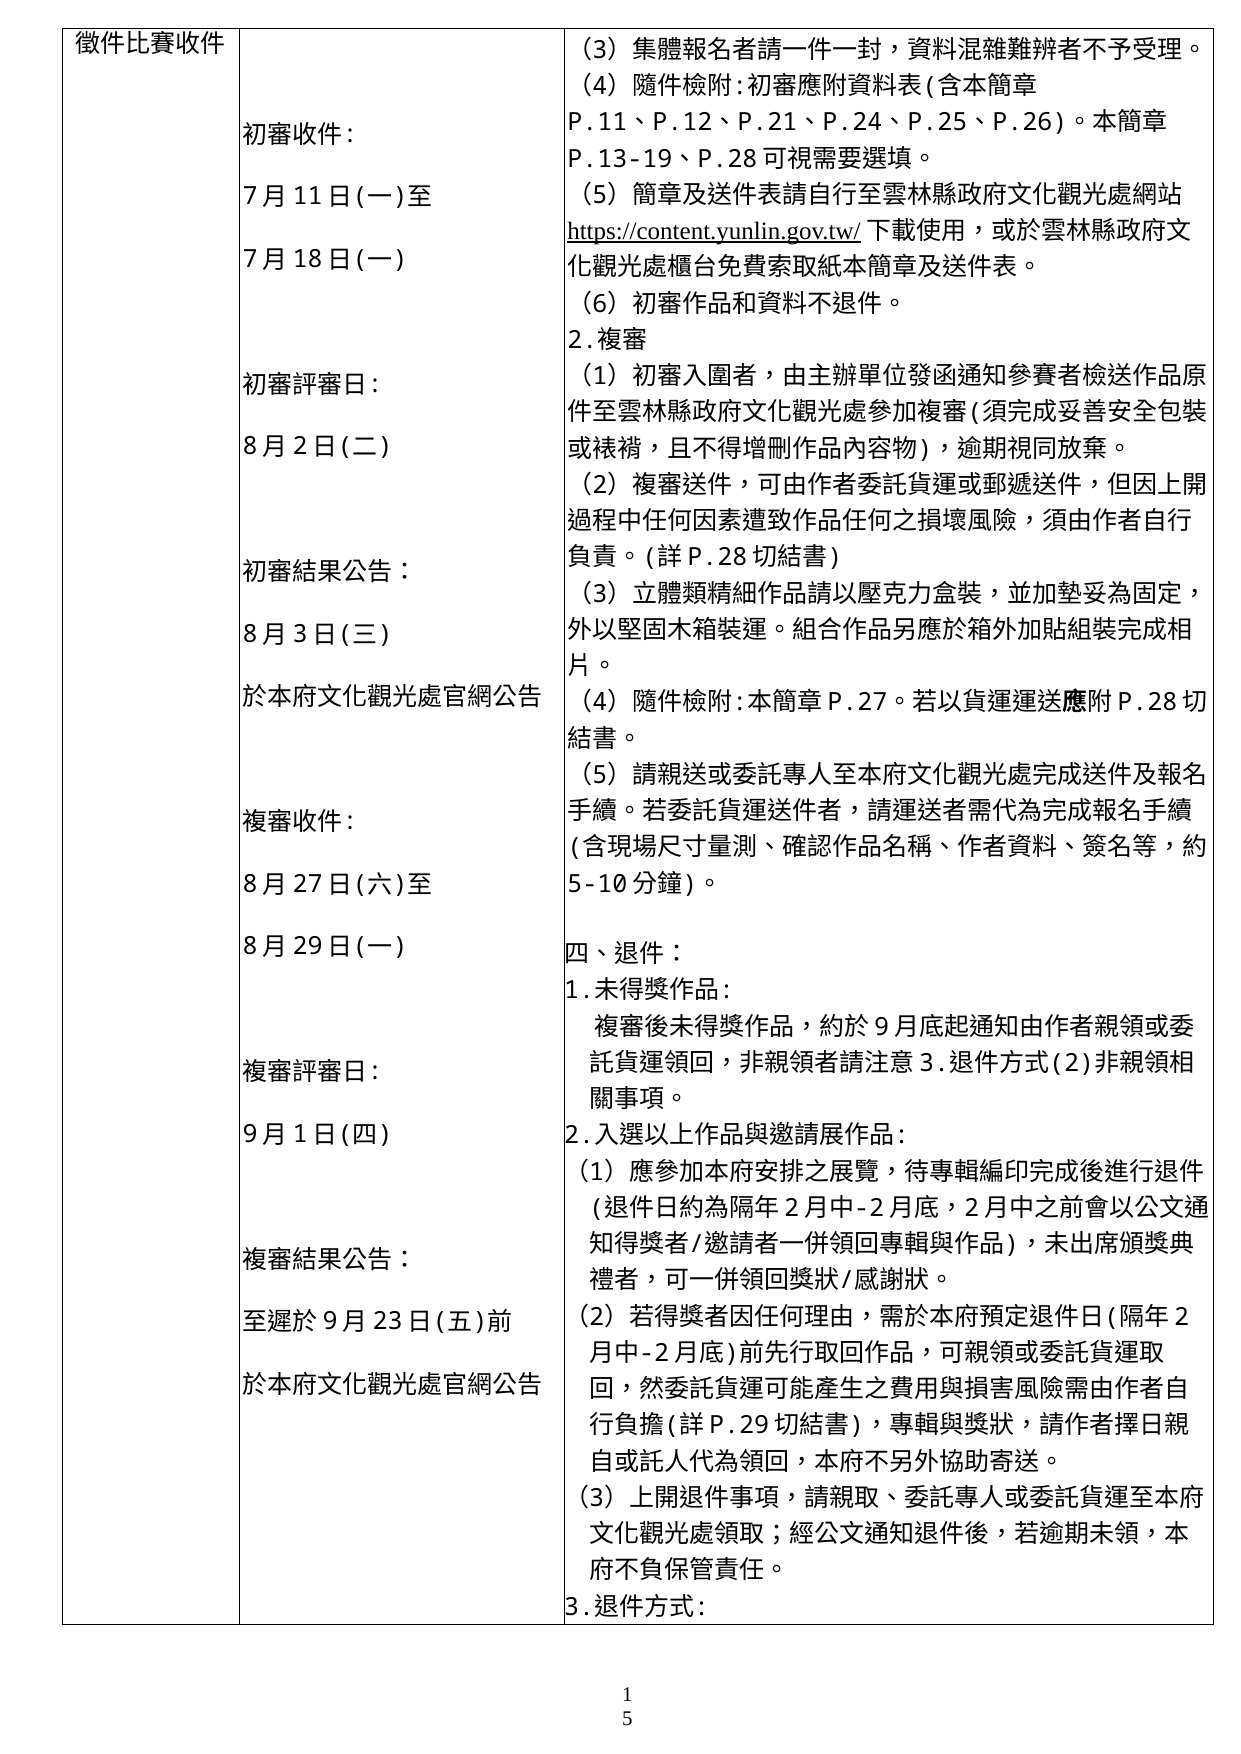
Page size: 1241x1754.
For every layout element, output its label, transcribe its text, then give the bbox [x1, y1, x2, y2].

table_cell 徵件比賽收件 [63, 29, 239, 1623]
table_cell 初審收件: 7月11日(一)至 7月18日(一) 初審評審日: 8月2日(二) 初審結果公告： 8月3日(三) 於本府文化觀光處官網公告 複審收件: 8月27日(六)至 8月29日(一) 複審評審日: 9月1日(四) 複審結果公告： 至遲於9月23日(五)前 於本府文化觀光處官網公告 [240, 29, 564, 1623]
table_cell （3）集體報名者請一件一封，資料混雜難辨者不予受理。 （4）隨件檢附:初審應附資料表(含本簡章P.11、P.12、P.21、P.24、P.25、P.26)。本簡章P.13-19、P.28可視需要選填。 （5）簡章及送件表請自行至雲林縣政府文化觀光處網站https://content.yunlin.gov.tw/ 下載使用，或於雲林縣政府文化觀光處櫃台免費索取紙本簡章及送件表。 （6）初審作品和資料不退件。 2.複審 （1）初審入圍者，由主辦單位發函通知參賽者檢送作品原件至雲林縣政府文化觀光處參加複審(須完成妥善安全包裝或裱褙，且不得增刪作品內容物)，逾期視同放棄。 （2）複審送件，可由作者委託貨運或郵遞送件，但因上開過程中任何因素遭致作品任何之損壞風險，須由作者自行負責。(詳P.28切結書) （3）立體類精細作品請以壓克力盒裝，並加墊妥為固定，外以堅固木箱裝運。組合作品另應於箱外加貼組裝完成相片。 （4）隨件檢附:本簡章P.27。若以貨運運送應附P.28切結書。 （5）請親送或委託專人至本府文化觀光處完成送件及報名手續。若委託貨運送件者，請運送者需代為完成報名手續(含現場尺寸量測、確認作品名稱、作者資料、簽名等，約5-10分鐘)。 四、退件： 1.未得獎作品: 複審後未得獎作品，約於9月底起通知由作者親領或委託貨運領回，非親領者請注意3.退件方式(2)非親領相關事項。 2.入選以上作品與邀請展作品: （1）應參加本府安排之展覽，待專輯編印完成後進行退件(退件日約為隔年2月中-2月底，2月中之前會以公文通知得獎者/邀請者一併領回專輯與作品)，未出席頒獎典禮者，可一併領回獎狀/感謝狀。 （2）若得獎者因任何理由，需於本府預定退件日(隔年2月中-2月底)前先行取回作品，可親領或委託貨運取回，然委託貨運可能產生之費用與損害風險需由作者自行負擔(詳P.29切結書)，專輯與獎狀，請作者擇日親自或託人代為領回，本府不另外協助寄送。 （3）上開退件事項，請親取、委託專人或委託貨運至本府文化觀光處領取；經公文通知退件後，若逾期未領，本府不負保管責任。 3.退件方式: （1）親領:由作者本人親領或委託親友代取回作品。 （2）非親領:可由作者自行委託貨運領回作品，然所產生費用及運送過程中可能產生之損害風險由作者自行負擔。文化觀光處亦不代為聯絡貨運寄送。(詳P.28切結書) [565, 29, 1213, 1623]
